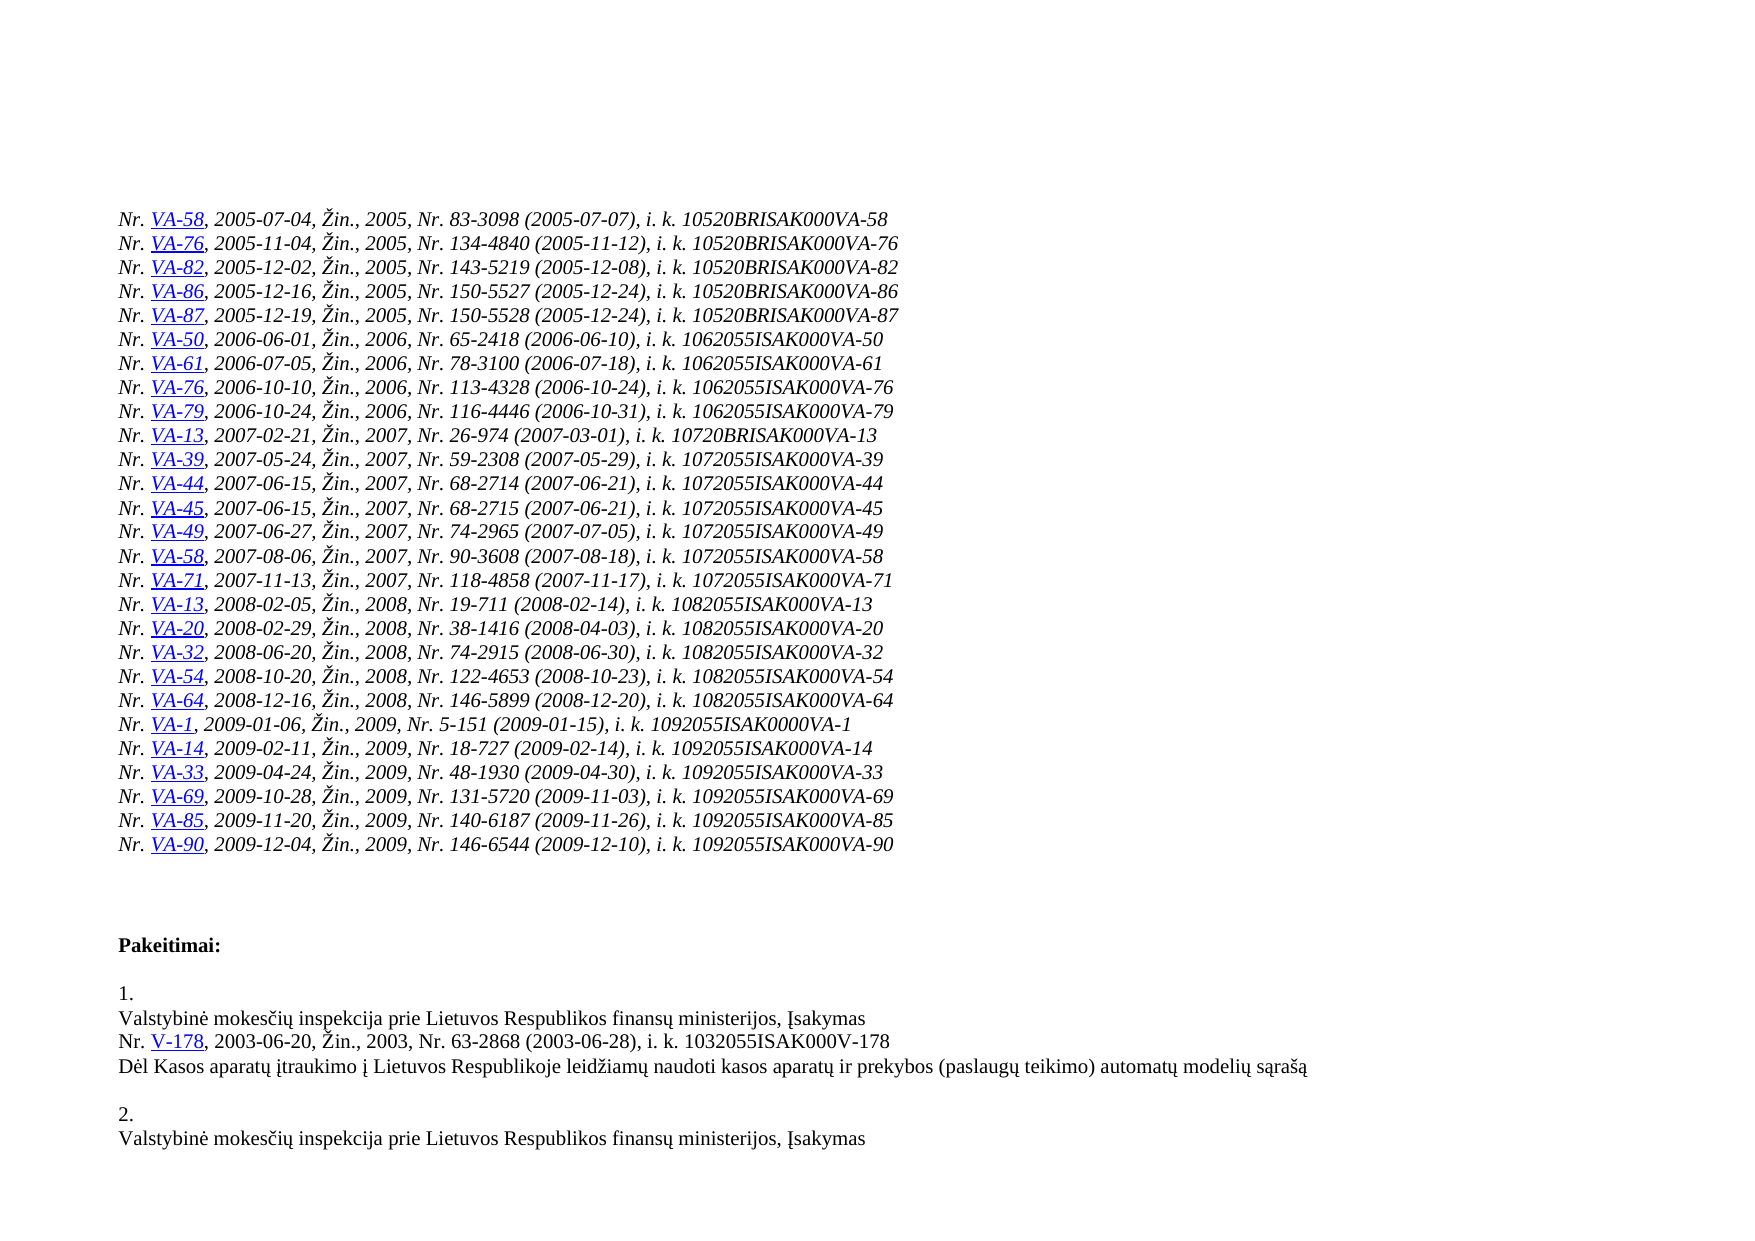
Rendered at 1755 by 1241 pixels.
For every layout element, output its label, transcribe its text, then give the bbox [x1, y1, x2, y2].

text 1. [118, 981, 1636, 1005]
text Nr. VA-14, 2009-02-11, Žin., 2009, Nr. 18-727 (2009-02-14), i. k. 1092055ISAK000VA-14 [118, 736, 1636, 760]
text Nr. V-178, 2003-06-20, Žin., 2003, Nr. 63-2868 (2003-06-28), i. k. 1032055ISAK000V-178 [118, 1029, 1636, 1053]
text Nr. VA-32, 2008-06-20, Žin., 2008, Nr. 74-2915 (2008-06-30), i. k. 1082055ISAK000VA-32 [118, 640, 1636, 664]
text Nr. VA-20, 2008-02-29, Žin., 2008, Nr. 38-1416 (2008-04-03), i. k. 1082055ISAK000VA-20 [118, 616, 1636, 640]
text Nr. VA-76, 2005-11-04, Žin., 2005, Nr. 134-4840 (2005-11-12), i. k. 10520BRISAK000VA-76 [118, 231, 1636, 255]
text Nr. VA-44, 2007-06-15, Žin., 2007, Nr. 68-2714 (2007-06-21), i. k. 1072055ISAK000VA-44 [118, 471, 1636, 495]
text Nr. VA-82, 2005-12-02, Žin., 2005, Nr. 143-5219 (2005-12-08), i. k. 10520BRISAK000VA-82 [118, 255, 1636, 279]
text 2. [118, 1102, 1636, 1126]
text Nr. VA-86, 2005-12-16, Žin., 2005, Nr. 150-5527 (2005-12-24), i. k. 10520BRISAK000VA-86 [118, 279, 1636, 303]
text Valstybinė mokesčių inspekcija prie Lietuvos Respublikos finansų ministerijos, Įsakymas [118, 1126, 1636, 1150]
text Nr. VA-64, 2008-12-16, Žin., 2008, Nr. 146-5899 (2008-12-20), i. k. 1082055ISAK000VA-64 [118, 688, 1636, 712]
text Nr. VA-45, 2007-06-15, Žin., 2007, Nr. 68-2715 (2007-06-21), i. k. 1072055ISAK000VA-45 [118, 495, 1636, 519]
text Nr. VA-33, 2009-04-24, Žin., 2009, Nr. 48-1930 (2009-04-30), i. k. 1092055ISAK000VA-33 [118, 760, 1636, 784]
text Nr. VA-87, 2005-12-19, Žin., 2005, Nr. 150-5528 (2005-12-24), i. k. 10520BRISAK000VA-87 [118, 303, 1636, 327]
text Nr. VA-69, 2009-10-28, Žin., 2009, Nr. 131-5720 (2009-11-03), i. k. 1092055ISAK000VA-69 [118, 784, 1636, 808]
text Nr. VA-1, 2009-01-06, Žin., 2009, Nr. 5-151 (2009-01-15), i. k. 1092055ISAK0000VA-1 [118, 712, 1636, 736]
text Nr. VA-79, 2006-10-24, Žin., 2006, Nr. 116-4446 (2006-10-31), i. k. 1062055ISAK000VA-79 [118, 399, 1636, 423]
text Nr. VA-85, 2009-11-20, Žin., 2009, Nr. 140-6187 (2009-11-26), i. k. 1092055ISAK000VA-85 [118, 808, 1636, 832]
text Nr. VA-13, 2008-02-05, Žin., 2008, Nr. 19-711 (2008-02-14), i. k. 1082055ISAK000VA-13 [118, 592, 1636, 616]
text Nr. VA-58, 2005-07-04, Žin., 2005, Nr. 83-3098 (2005-07-07), i. k. 10520BRISAK000VA-58 [118, 207, 1636, 231]
text Nr. VA-61, 2006-07-05, Žin., 2006, Nr. 78-3100 (2006-07-18), i. k. 1062055ISAK000VA-61 [118, 351, 1636, 375]
text Nr. VA-50, 2006-06-01, Žin., 2006, Nr. 65-2418 (2006-06-10), i. k. 1062055ISAK000VA-50 [118, 327, 1636, 351]
text Nr. VA-71, 2007-11-13, Žin., 2007, Nr. 118-4858 (2007-11-17), i. k. 1072055ISAK000VA-71 [118, 568, 1636, 592]
text Pakeitimai: [118, 933, 1636, 957]
text Nr. VA-76, 2006-10-10, Žin., 2006, Nr. 113-4328 (2006-10-24), i. k. 1062055ISAK000VA-76 [118, 375, 1636, 399]
text Dėl Kasos aparatų įtraukimo į Lietuvos Respublikoje leidžiamų naudoti kasos aparatų ir prekybos (paslaugų teikimo) automatų modelių sąrašą [118, 1053, 1636, 1078]
text Valstybinė mokesčių inspekcija prie Lietuvos Respublikos finansų ministerijos, Įsakymas [118, 1005, 1636, 1029]
text Nr. VA-49, 2007-06-27, Žin., 2007, Nr. 74-2965 (2007-07-05), i. k. 1072055ISAK000VA-49 [118, 519, 1636, 543]
text Nr. VA-39, 2007-05-24, Žin., 2007, Nr. 59-2308 (2007-05-29), i. k. 1072055ISAK000VA-39 [118, 447, 1636, 471]
text Nr. VA-13, 2007-02-21, Žin., 2007, Nr. 26-974 (2007-03-01), i. k. 10720BRISAK000VA-13 [118, 423, 1636, 447]
text Nr. VA-54, 2008-10-20, Žin., 2008, Nr. 122-4653 (2008-10-23), i. k. 1082055ISAK000VA-54 [118, 664, 1636, 688]
text Nr. VA-58, 2007-08-06, Žin., 2007, Nr. 90-3608 (2007-08-18), i. k. 1072055ISAK000VA-58 [118, 543, 1636, 568]
text Nr. VA-90, 2009-12-04, Žin., 2009, Nr. 146-6544 (2009-12-10), i. k. 1092055ISAK000VA-90 [118, 832, 1636, 856]
